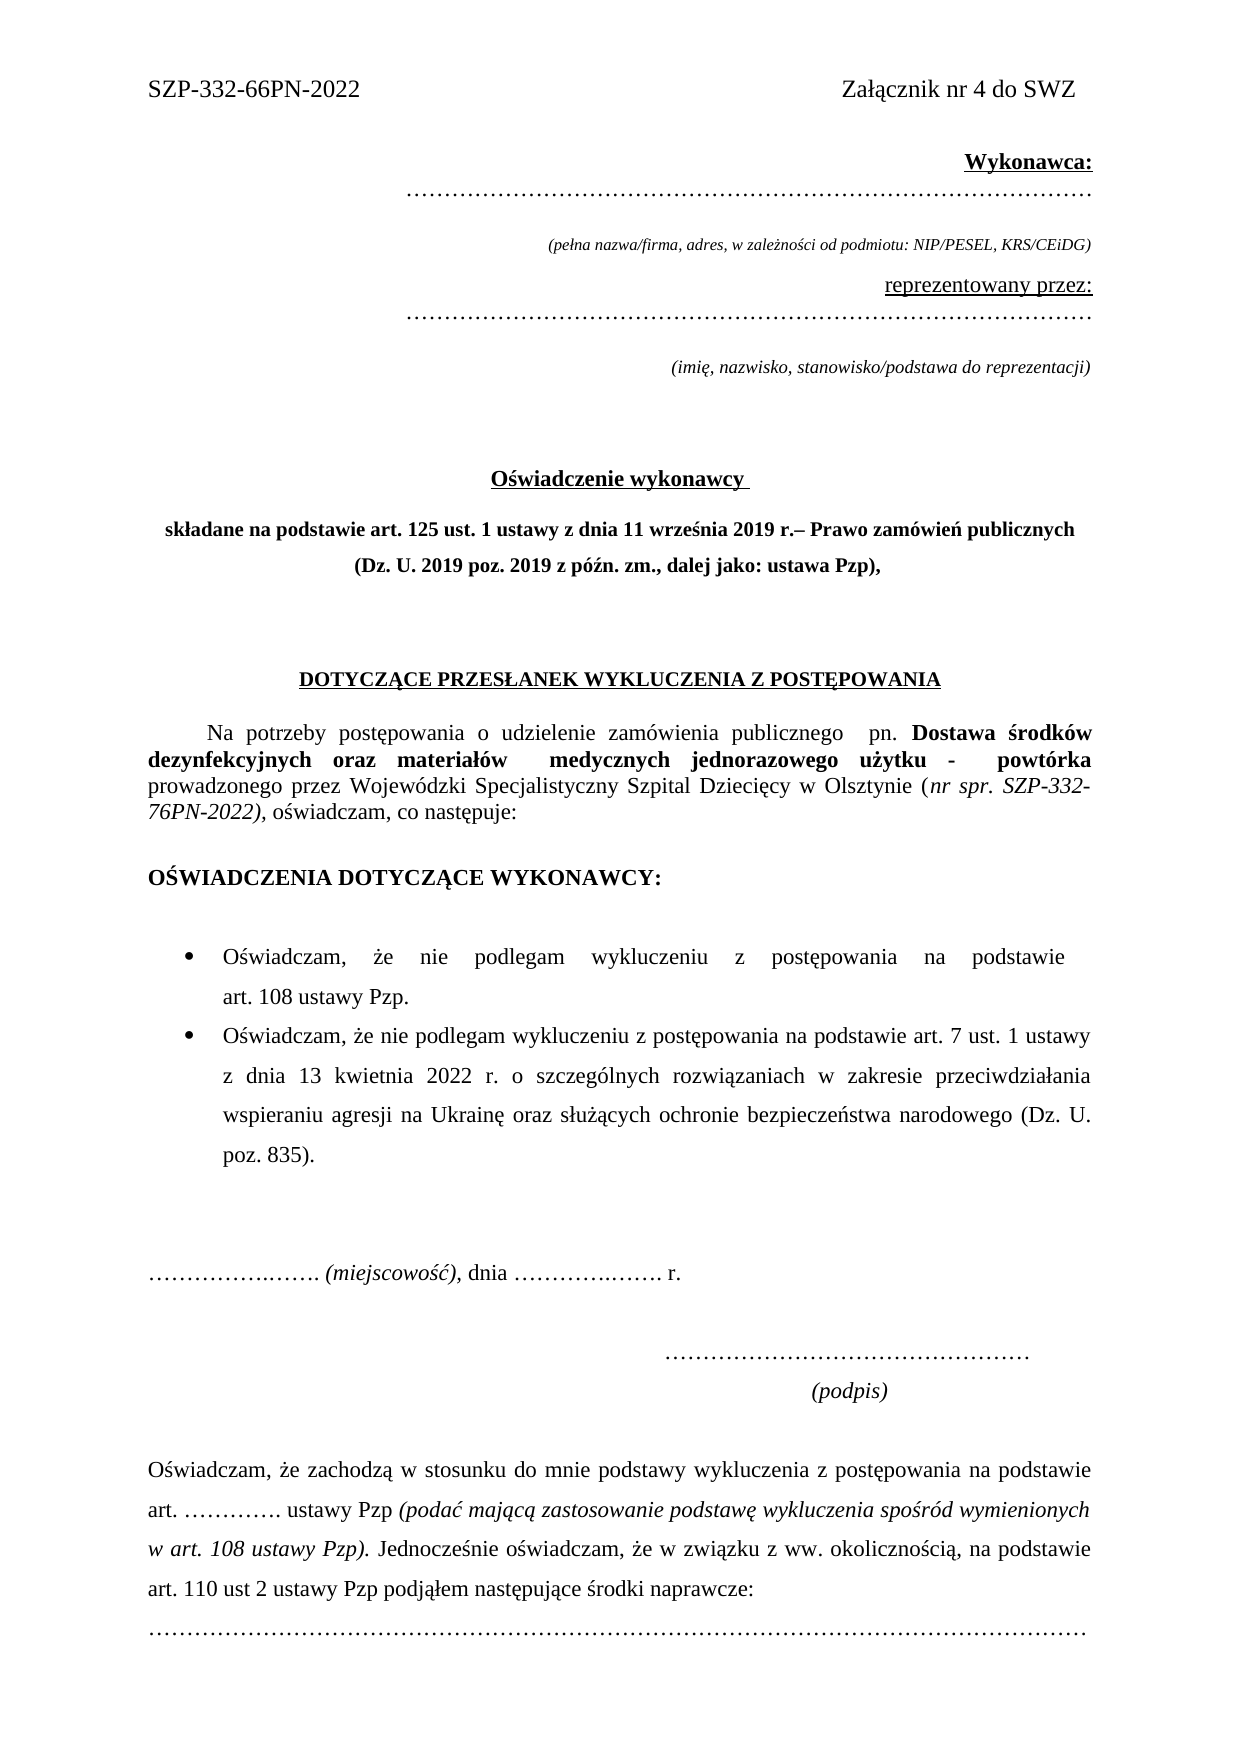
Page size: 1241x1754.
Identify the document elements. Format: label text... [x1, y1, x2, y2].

text składane na podstawie art. 125 ust. 1 ustawy z dnia 11 września 2019 r.– Prawo zamówień publicznych (Dz. U. 2019 poz. 2019 z późn. zm., dalej jako: ustawa Pzp), [148, 517, 1093, 577]
text ……………………………………………………………………………… [148, 298, 1093, 324]
list Oświadczam, że nie podlegam wykluczeniu z postępowania na podstawie art. 108 ustawy Pzp. [185, 943, 1093, 1009]
text Oświadczam, że zachodzą w stosunku do mnie podstawy wykluczenia z postępowania na podstawie art. …………. ustawy Pzp (podać mającą zastosowanie podstawę wykluczenia spośród wymienionych w art. 108 ustawy Pzp). Jednocześnie oświadczam, że w związku z ww. okolicznością, na podstawie art. 110 ust 2 ustawy Pzp podjąłem następujące środki naprawcze: [148, 1456, 1093, 1601]
text ……………………………………………………………………………… [148, 174, 1093, 201]
text Oświadczenie wykonawcy [148, 465, 1093, 491]
text OŚWIADCZENIA DOTYCZĄCE WYKONAWCY: [148, 864, 1093, 891]
text …………………………………………………………………………………………………………… [148, 1614, 1093, 1641]
text reprezentowany przez: [148, 271, 1093, 298]
text Na potrzeby postępowania o udzielenie zamówienia publicznego pn. Dostawa środków dezynfekcyjnych oraz materiałów medycznych jednorazowego użytku - powtórka prowadzonego przez Wojewódzki Specjalistyczny Szpital Dziecięcy w Olsztynie (nr spr. SZP-332-76PN-2022), oświadczam, co następuje: [148, 719, 1093, 825]
text (imię, nazwisko, stanowisko/podstawa do reprezentacji) [148, 351, 1093, 378]
text ………………………………………… [148, 1338, 1093, 1364]
text DOTYCZĄCE PRZESŁANEK WYKLUCZENIA Z POSTĘPOWANIA [148, 667, 1093, 691]
text (pełna nazwa/firma, adres, w zależności od podmiotu: NIP/PESEL, KRS/CEiDG) [148, 227, 1093, 254]
text …………….……. (miejscowość), dnia ………….……. r. [148, 1259, 1093, 1285]
text Wykonawca: [148, 148, 1093, 174]
text (podpis) [738, 1377, 1093, 1404]
list Oświadczam, że nie podlegam wykluczeniu z postępowania na podstawie art. 7 ust. 1 ustawy z dnia 13 kwietnia 2022 r. o szczególnych rozwiązaniach w zakresie przeciwdziałania wspieraniu agresji na Ukrainę oraz służących ochronie bezpieczeństwa narodowego (Dz. U. poz. 835). [185, 1022, 1093, 1167]
